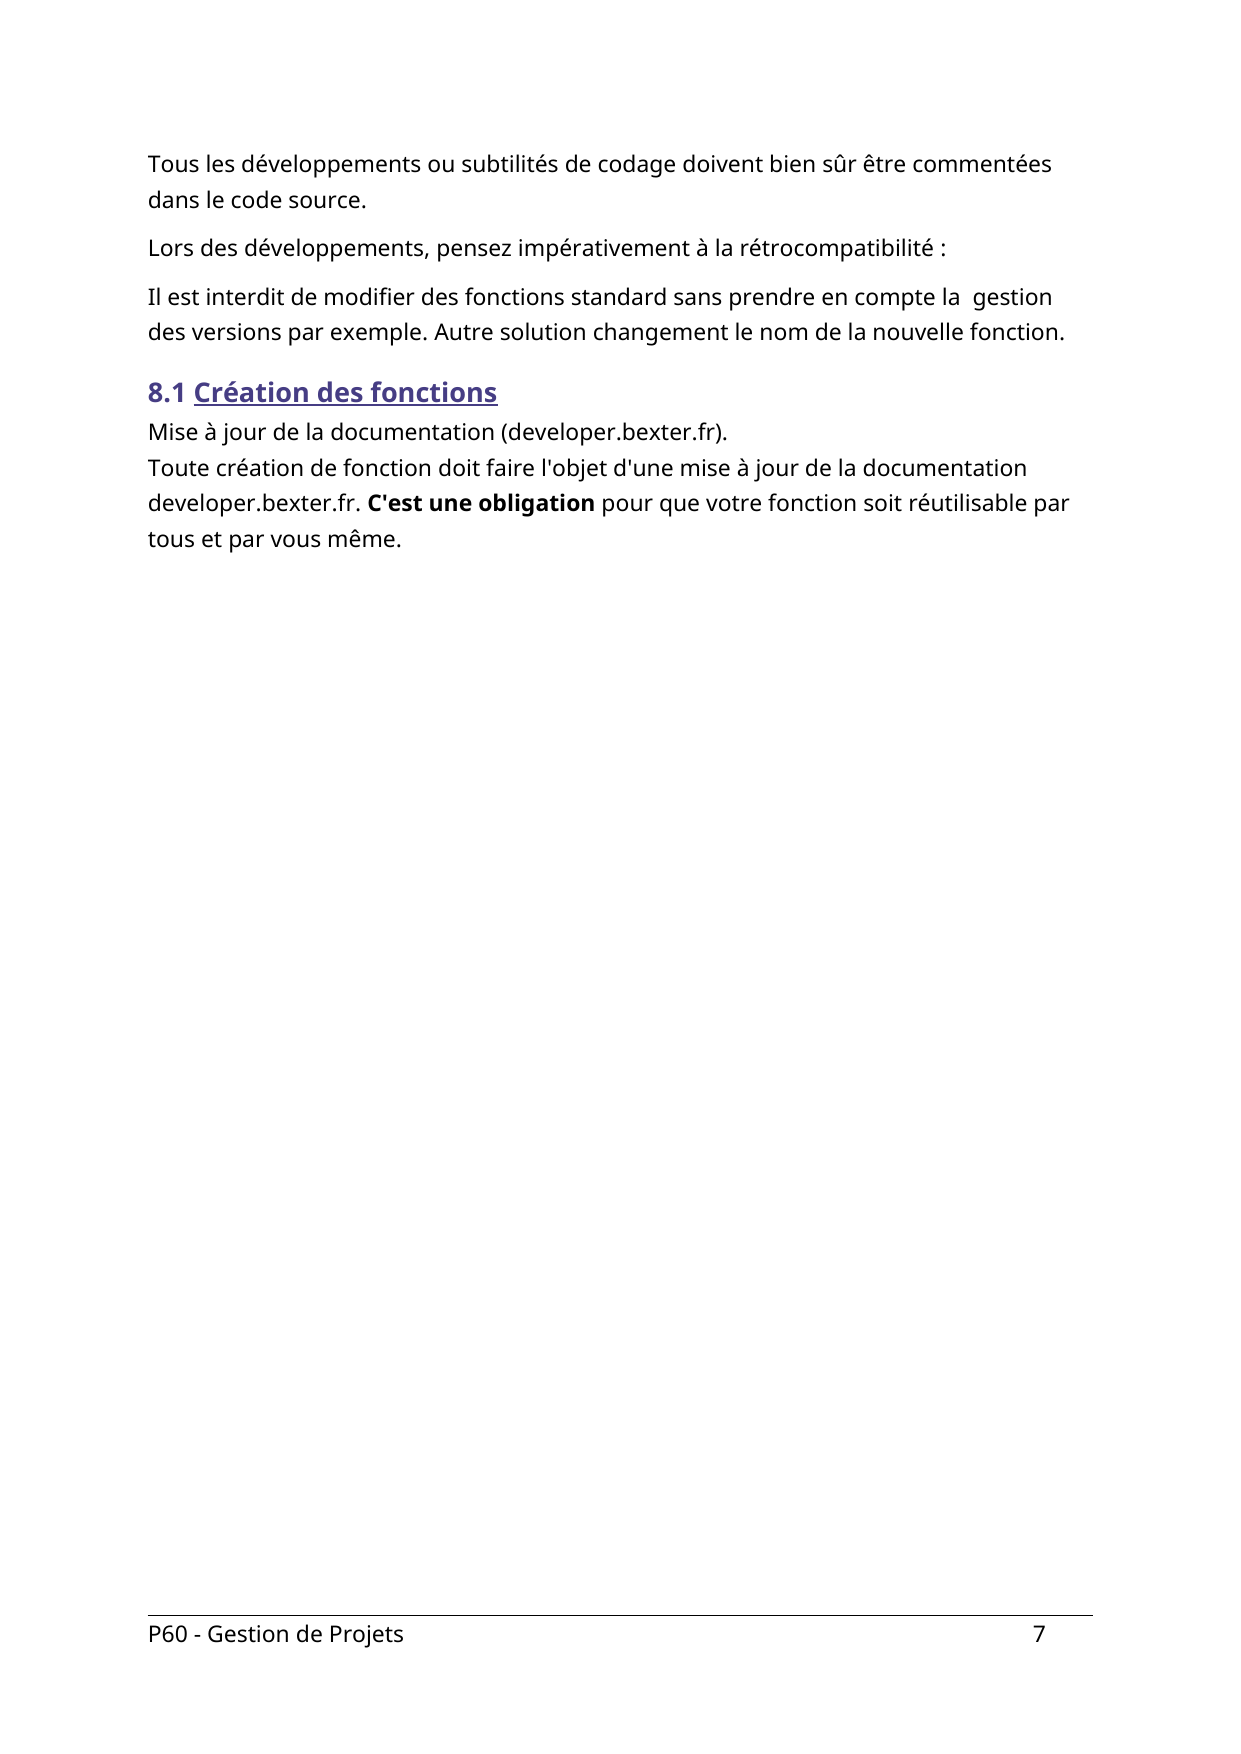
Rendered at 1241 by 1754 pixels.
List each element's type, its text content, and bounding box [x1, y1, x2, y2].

text Tous les développements ou subtilités de codage doivent bien sûr être commentées dans le code source. [148, 148, 1093, 215]
text Lors des développements, pensez impérativement à la rétrocompatibilité : [148, 232, 1093, 263]
subtitle 8.1 Création des fonctions [148, 373, 1093, 410]
text Mise à jour de la documentation (developer.bexter.fr). Toute création de fonction doit faire l'objet d'une mise à jour de la documentation developer.bexter.fr. C'est une obligation pour que votre fonction soit réutilisable par tous et par vous même. [148, 416, 1093, 554]
text Il est interdit de modifier des fonctions standard sans prendre en compte la gestion des versions par exemple. Autre solution changement le nom de la nouvelle fonction. [148, 280, 1093, 348]
